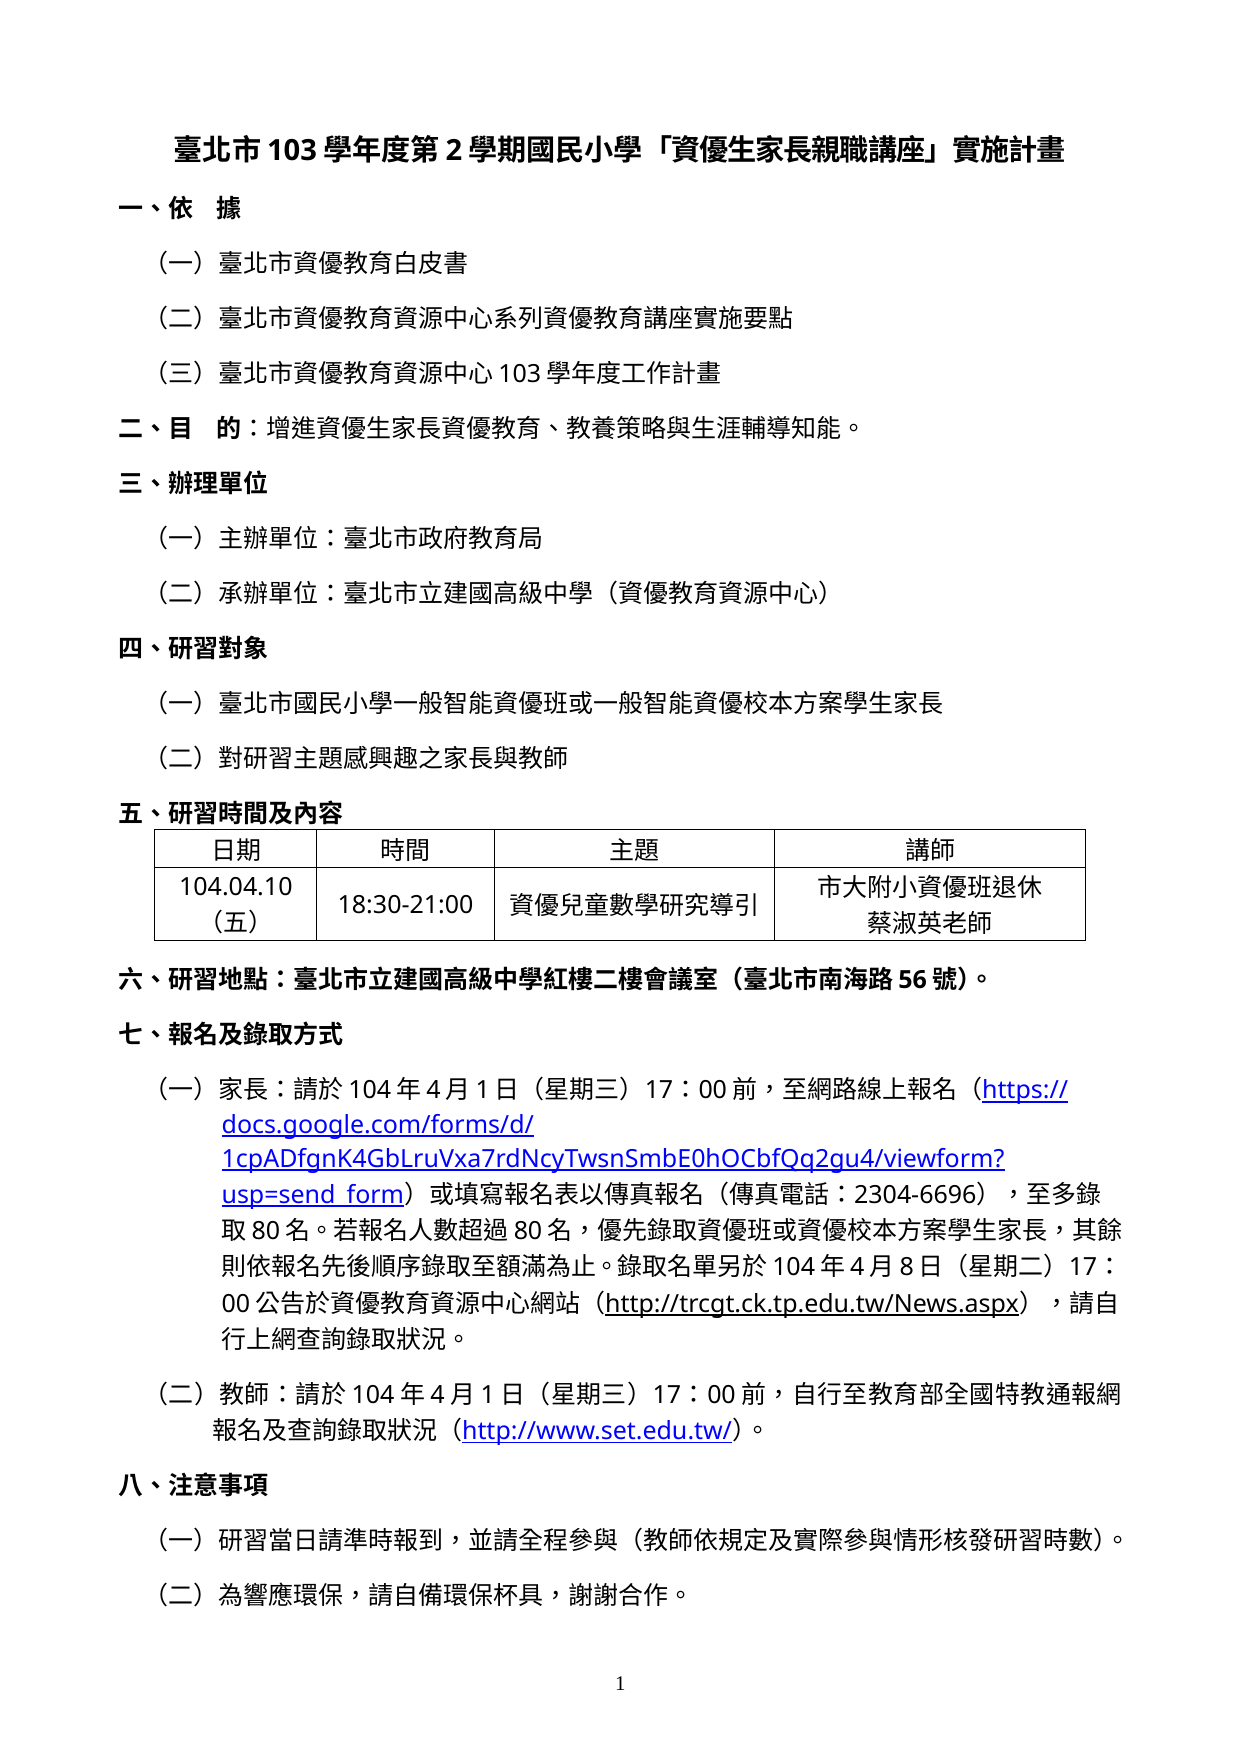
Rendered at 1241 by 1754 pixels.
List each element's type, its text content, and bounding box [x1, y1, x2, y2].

text （二）承辦單位：臺北市立建國高級中學（資優教育資源中心） [143, 573, 1122, 609]
text （一）主辦單位：臺北市政府教育局 [143, 518, 1122, 554]
text 四、研習對象 [118, 628, 1122, 664]
text （一）臺北市國民小學一般智能資優班或一般智能資優校本方案學生家長 [143, 683, 1122, 719]
table_cell 104.04.10 （五） [155, 868, 316, 940]
text （一）家長：請於104年4月1日（星期三）17：00前，至網路線上報名（https://docs.google.com/forms/d/1cpADfgnK4GbLruVxa7rdNcyTwsnSmbE0hOCbfQq2gu4/viewform?usp=send_form）或填寫報名表以傳真報名（傳真電話：2304-6696），至多錄取80名。若報名人數超過80名，優先錄取資優班或資優校本方案學生家長，其餘則依報名先後順序錄取至額滿為止。錄取名單另於104年4月8日（星期二）17：00公告於資優教育資源中心網站（http://trcgt.ck.tp.edu.tw/News.aspx），請自行上網查詢錄取狀況。 [143, 1070, 1122, 1356]
text （一）臺北市資優教育白皮書 [143, 243, 1122, 279]
text （三）臺北市資優教育資源中心103學年度工作計畫 [143, 353, 1122, 389]
text （一）研習當日請準時報到，並請全程參與（教師依規定及實際參與情形核發研習時數）。 [143, 1521, 1122, 1557]
text 三、辦理單位 [118, 463, 1122, 499]
text 二、目 的：增進資優生家長資優教育、教養策略與生涯輔導知能。 [118, 408, 1122, 444]
table_header 主題 [495, 830, 774, 867]
text 五、研習時間及內容 [118, 793, 1122, 829]
text 七、報名及錄取方式 [118, 1015, 1122, 1051]
table_cell 市大附小資優班退休 蔡淑英老師 [775, 868, 1085, 940]
table_header 日期 [155, 830, 316, 867]
text （二）對研習主題感興趣之家長與教師 [143, 738, 1122, 774]
table_cell 18:30-21:00 [317, 868, 494, 940]
text 臺北市103學年度第2學期國民小學「資優生家長親職講座」實施計畫 [118, 127, 1122, 169]
text （二）臺北市資優教育資源中心系列資優教育講座實施要點 [143, 298, 1122, 334]
text 一、依 據 [118, 188, 1122, 224]
text 八、注意事項 [118, 1466, 1122, 1502]
text （二）為響應環保，請自備環保杯具，謝謝合作。 [143, 1576, 1122, 1612]
table_cell 資優兒童數學研究導引 [495, 868, 774, 940]
table_header 講師 [775, 830, 1085, 867]
text 六、研習地點：臺北市立建國高級中學紅樓二樓會議室（臺北市南海路56號）。 [118, 960, 1122, 996]
table_header 時間 [317, 830, 494, 867]
text （二）教師：請於104年4月1日（星期三）17：00前，自行至教育部全國特教通報網報名及查詢錄取狀況（http://www.set.edu.tw/）。 [143, 1374, 1122, 1447]
